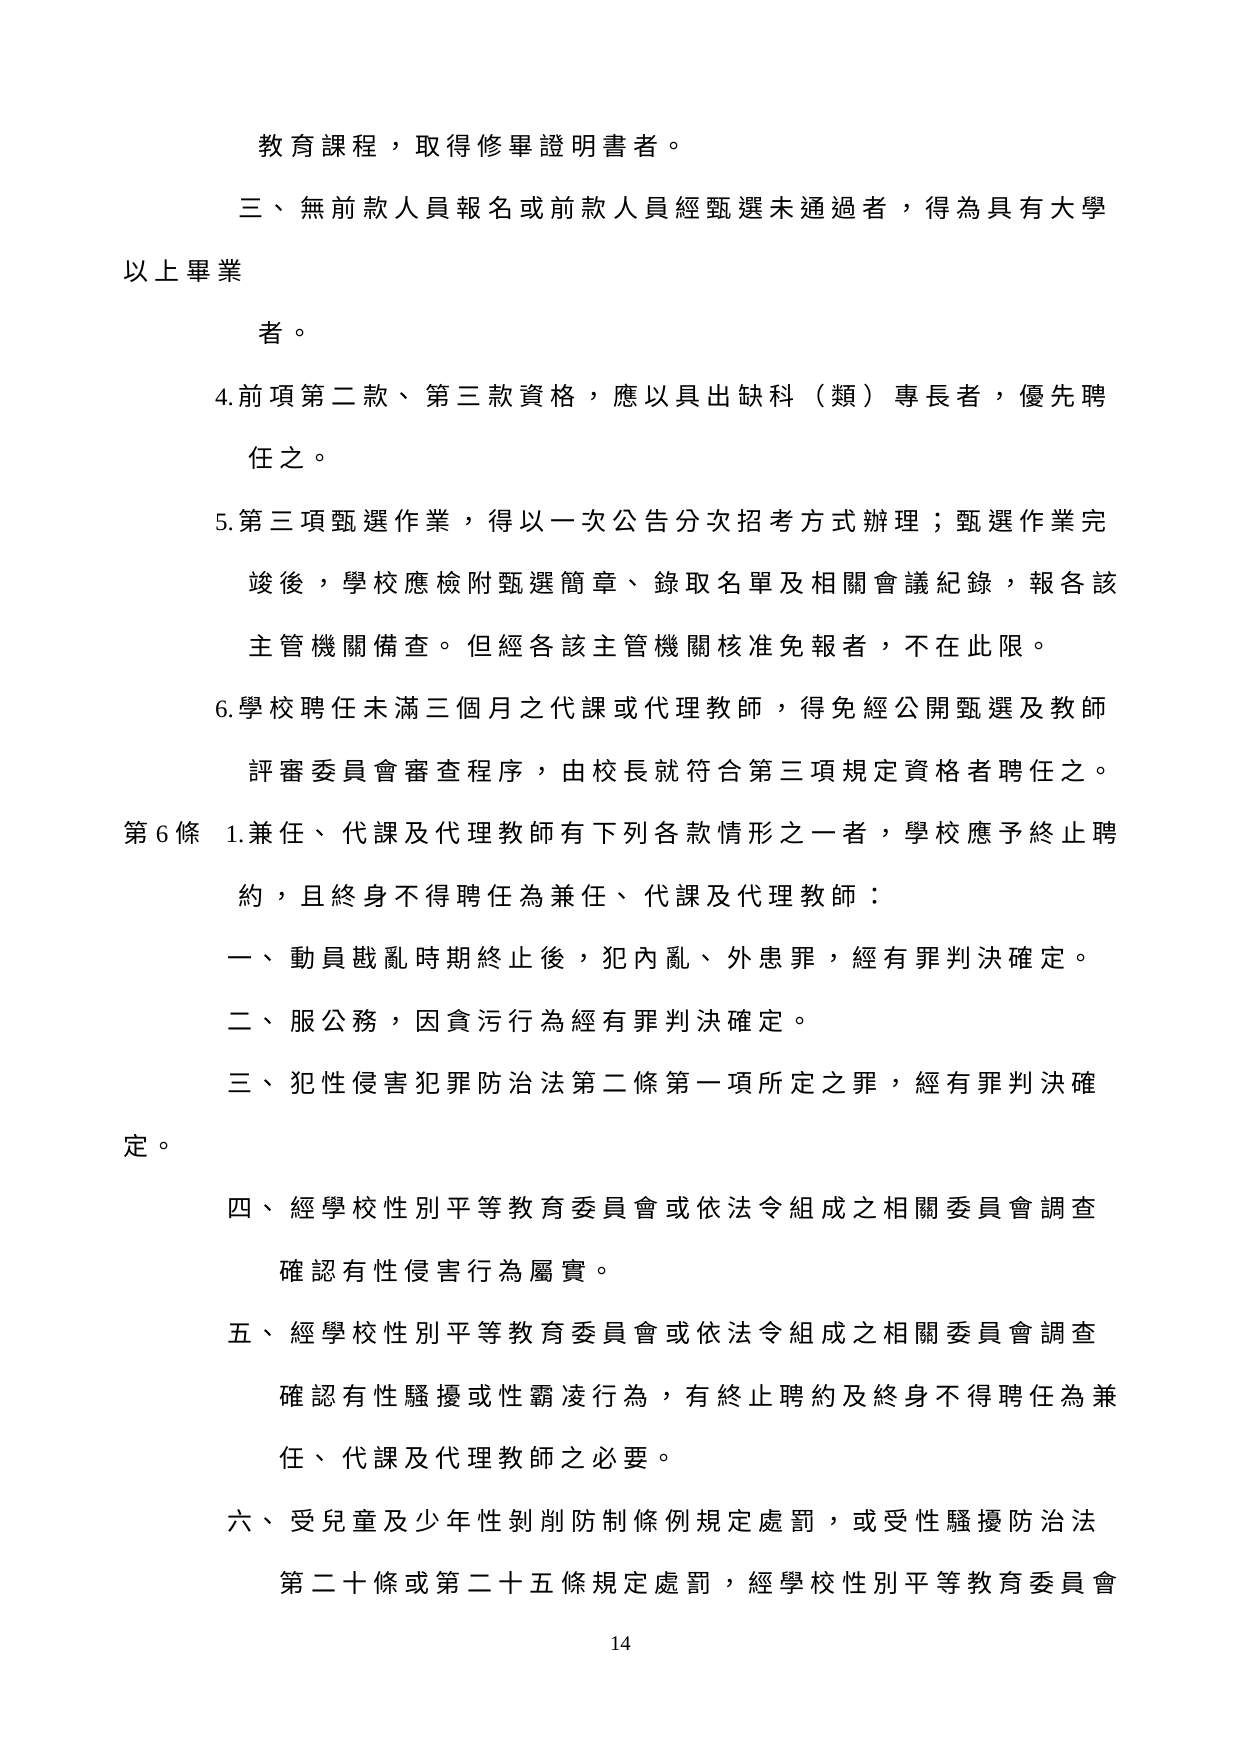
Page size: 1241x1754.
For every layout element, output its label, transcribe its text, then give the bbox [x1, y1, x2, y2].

text 三、無前款人員報名或前款人員經甄選未通過者，得為具有大學以上畢業 [120, 165, 1120, 290]
text 者。 [120, 290, 1120, 353]
text 5.第三項甄選作業，得以一次公告分次招考方式辦理；甄選作業完竣後，學校應檢附甄選簡章、錄取名單及相關會議紀錄，報各該主管機關備查。但經各該主管機關核准免報者，不在此限。 [208, 478, 1120, 665]
text 二、服公務，因貪污行為經有罪判決確定。 [120, 978, 1120, 1040]
text 三、犯性侵害犯罪防治法第二條第一項所定之罪，經有罪判決確定。 [120, 1040, 1120, 1165]
text 一、動員戡亂時期終止後，犯內亂、外患罪，經有罪判決確定。 [120, 915, 1120, 978]
text 4.前項第二款、第三款資格，應以具出缺科（類）專長者，優先聘任之。 [208, 353, 1120, 478]
text 四、經學校性別平等教育委員會或依法令組成之相關委員會調查確認有性侵害行為屬實。 [220, 1165, 1120, 1290]
text 第6條 1.兼任、代課及代理教師有下列各款情形之一者，學校應予終止聘約，且終身不得聘任為兼任、代課及代理教師： [120, 790, 1120, 915]
text 6.學校聘任未滿三個月之代課或代理教師，得免經公開甄選及教師評審委員會審查程序，由校長就符合第三項規定資格者聘任之。 [208, 665, 1120, 790]
text 教育課程，取得修畢證明書者。 [120, 103, 1120, 165]
text 六、受兒童及少年性剝削防制條例規定處罰，或受性騷擾防治法第二十條或第二十五條規定處罰，經學校性別平等教育委員會 [220, 1478, 1120, 1603]
text 五、經學校性別平等教育委員會或依法令組成之相關委員會調查確認有性騷擾或性霸凌行為，有終止聘約及終身不得聘任為兼任、代課及代理教師之必要。 [220, 1290, 1120, 1478]
